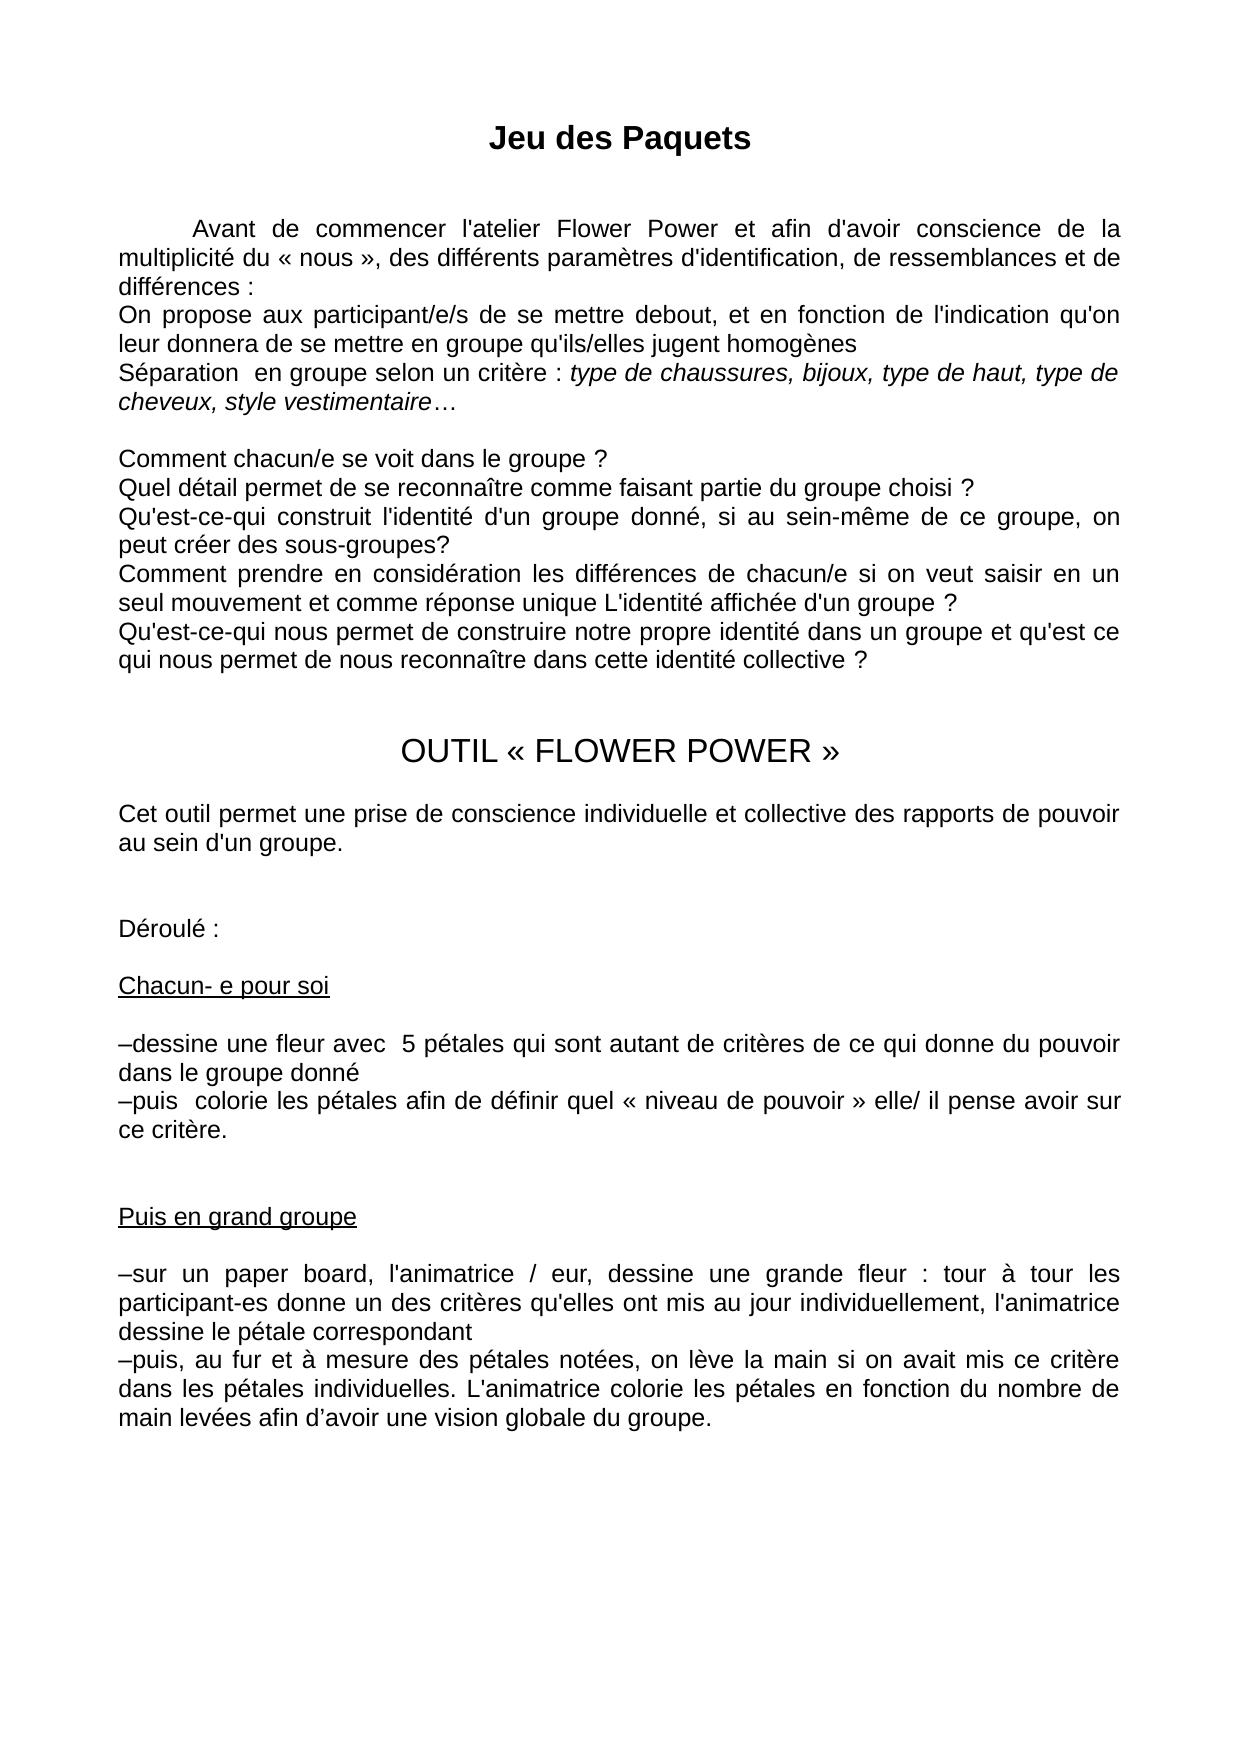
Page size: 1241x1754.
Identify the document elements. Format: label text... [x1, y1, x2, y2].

text Cet outil permet une prise de conscience individuelle et collective des rapports de pouvoir au sein d'un groupe. [118, 799, 1122, 856]
text Quel détail permet de se reconnaître comme faisant partie du groupe choisi ? [118, 473, 1122, 502]
text Qu'est-ce-qui construit l'identité d'un groupe donné, si au sein-même de ce groupe, on peut créer des sous-groupes? [118, 502, 1122, 559]
text Séparation en groupe selon un critère : type de chaussures, bijoux, type de haut, type de cheveux, style vestimentaire… [118, 358, 1122, 415]
text Avant de commencer l'atelier Flower Power et afin d'avoir conscience de la multiplicité du « nous », des différents paramètres d'identification, de ressemblances et de différences : [118, 214, 1122, 300]
text Comment prendre en considération les différences de chacun/e si on veut saisir en un seul mouvement et comme réponse unique L'identité affichée d'un groupe ? [118, 559, 1122, 617]
text OUTIL « FLOWER POWER » [118, 732, 1122, 770]
list dessine une fleur avec 5 pétales qui sont autant de critères de ce qui donne du pouvoir dans le groupe donné [118, 1029, 1122, 1086]
list sur un paper board, l'animatrice / eur, dessine une grande fleur : tour à tour les participant-es donne un des critères qu'elles ont mis au jour individuellement, l'animatrice dessine le pétale correspondant [118, 1259, 1122, 1345]
list puis, au fur et à mesure des pétales notées, on lève la main si on avait mis ce critère dans les pétales individuelles. L'animatrice colorie les pétales en fonction du nombre de main levées afin d’avoir une vision globale du groupe. [118, 1345, 1122, 1432]
text Qu'est-ce-qui nous permet de construire notre propre identité dans un groupe et qu'est ce qui nous permet de nous reconnaître dans cette identité collective ? [118, 617, 1122, 674]
text Chacun- e pour soi [118, 971, 1122, 1000]
text On propose aux participant/e/s de se mettre debout, et en fonction de l'indication qu'on leur donnera de se mettre en groupe qu'ils/elles jugent homogènes [118, 300, 1122, 358]
list puis colorie les pétales afin de définir quel « niveau de pouvoir » elle/ il pense avoir sur ce critère. [118, 1086, 1122, 1144]
text Puis en grand groupe [118, 1201, 1122, 1230]
text Comment chacun/e se voit dans le groupe ? [118, 444, 1122, 473]
text Jeu des Paquets [118, 118, 1122, 157]
text Déroulé : [118, 914, 1122, 942]
